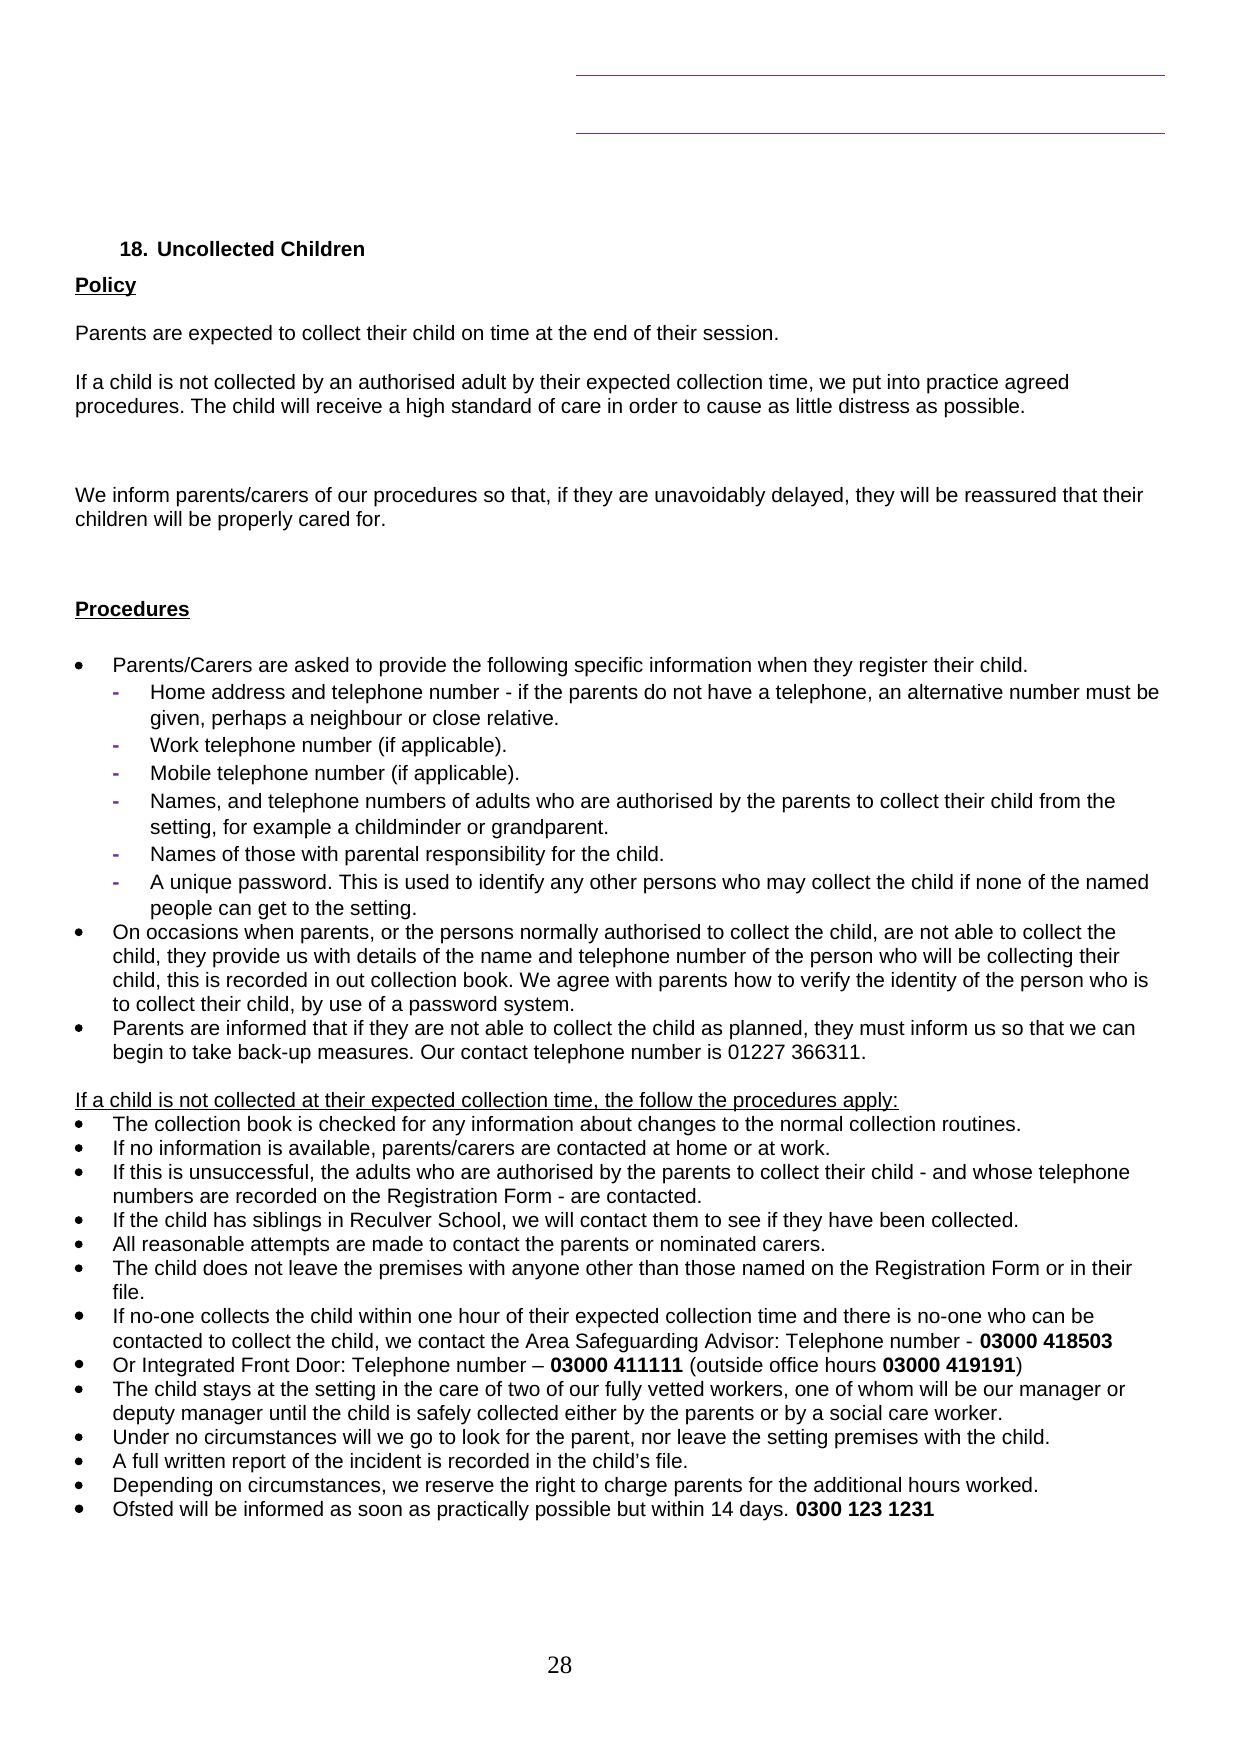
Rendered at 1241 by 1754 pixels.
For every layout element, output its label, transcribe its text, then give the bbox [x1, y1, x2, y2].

text If a child is not collected at their expected collection time, the follow the procedures apply: [75, 1088, 1165, 1112]
list The child stays at the setting in the care of two of our fully vetted workers, one of whom will be our manager or deputy manager until the child is safely collected either by the parents or by a social care worker. [75, 1377, 1165, 1425]
list The child does not leave the premises with anyone other than those named on the Registration Form or in their file. [75, 1256, 1165, 1304]
list Names, and telephone numbers of adults who are authorised by the parents to collect their child from the setting, for example a childminder or grandparent. [112, 787, 1165, 839]
subtitle Uncollected Children [119, 237, 1165, 261]
list Or Integrated Front Door: Telephone number – 03000 411111 (outside office hours 03000 419191) [75, 1352, 1165, 1377]
list A full written report of the incident is recorded in the child’s file. [75, 1449, 1165, 1473]
list The collection book is checked for any information about changes to the normal collection routines. [75, 1112, 1165, 1136]
subtitle If a child is not collected by an authorised adult by their expected collection time, we put into practice agreed procedures. The child will receive a high standard of care in order to cause as little distress as possible. [75, 369, 1165, 417]
list Under no circumstances will we go to look for the parent, nor leave the setting premises with the child. [75, 1425, 1165, 1449]
list Depending on circumstances, we reserve the right to charge parents for the additional hours worked. [75, 1473, 1165, 1497]
list Work telephone number (if applicable). [112, 730, 1165, 758]
subtitle Procedures [75, 597, 1165, 621]
text Policy [75, 273, 1165, 297]
list Home address and telephone number - if the parents do not have a telephone, an alternative number must be given, perhaps a neighbour or close relative. [112, 677, 1165, 730]
list All reasonable attempts are made to contact the parents or nominated carers. [75, 1232, 1165, 1256]
table_cell [576, 76, 1165, 133]
list Ofsted will be informed as soon as practically possible but within 14 days. 0300 123 1231 [75, 1497, 1165, 1522]
text Parents are expected to collect their child on time at the end of their session. [75, 321, 1165, 345]
table_cell [75, 75, 576, 133]
list Names of those with parental responsibility for the child. [112, 839, 1165, 867]
list On occasions when parents, or the persons normally authorised to collect the child, are not able to collect the child, they provide us with details of the name and telephone number of the person who will be collecting their child, this is recorded in out collection book. We agree with parents how to verify the identity of the person who is to collect their child, by use of a password system. [75, 920, 1165, 1016]
list If this is unsuccessful, the adults who are authorised by the parents to collect their child - and whose telephone numbers are recorded on the Registration Form - are contacted. [75, 1160, 1165, 1208]
list Mobile telephone number (if applicable). [112, 758, 1165, 787]
list Parents are informed that if they are not able to collect the child as planned, they must inform us so that we can begin to take back-up measures. Our contact telephone number is 01227 366311. [75, 1016, 1165, 1064]
list If no-one collects the child within one hour of their expected collection time and there is no-one who can be contacted to collect the child, we contact the Area Safeguarding Advisor: Telephone number - 03000 418503 [75, 1304, 1165, 1352]
list Parents/Carers are asked to provide the following specific information when they register their child. [75, 653, 1165, 677]
list If the child has siblings in Reculver School, we will contact them to see if they have been collected. [75, 1208, 1165, 1232]
subtitle We inform parents/carers of our procedures so that, if they are unavoidably delayed, they will be reassured that their children will be properly cared for. [75, 483, 1165, 531]
list If no information is available, parents/carers are contacted at home or at work. [75, 1136, 1165, 1160]
list A unique password. This is used to identify any other persons who may collect the child if none of the named people can get to the setting. [112, 867, 1165, 920]
